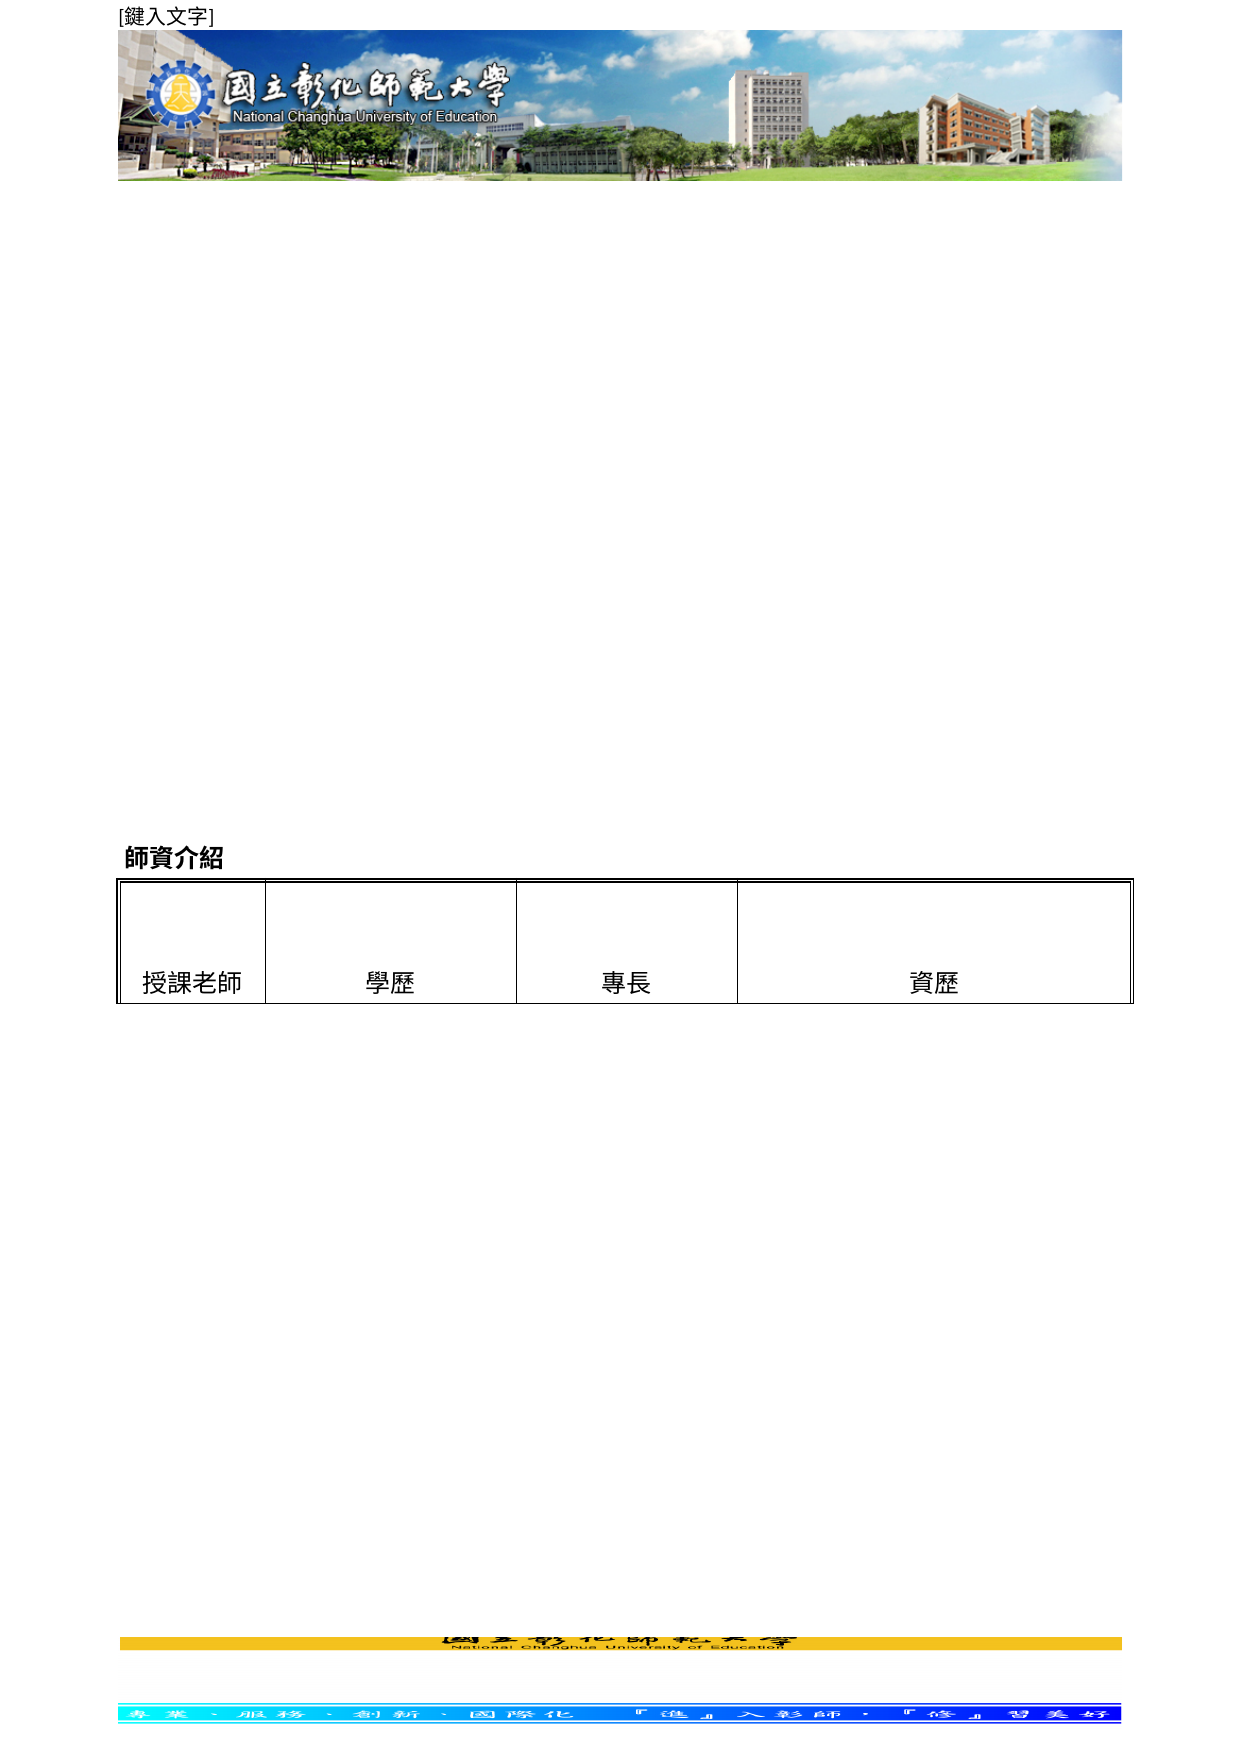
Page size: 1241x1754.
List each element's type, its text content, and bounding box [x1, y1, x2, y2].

table_cell [245, 753, 1068, 878]
table_cell 授課老師 [121, 883, 265, 1003]
table_cell 專長 [517, 883, 737, 1003]
table_cell [1132, 753, 1136, 878]
table_cell 師資介紹 [104, 753, 245, 878]
table_cell [1068, 753, 1132, 878]
table_cell [104, 878, 116, 1003]
table_cell 資歷 [738, 883, 1130, 1003]
table_cell 學歷 [266, 883, 516, 1003]
